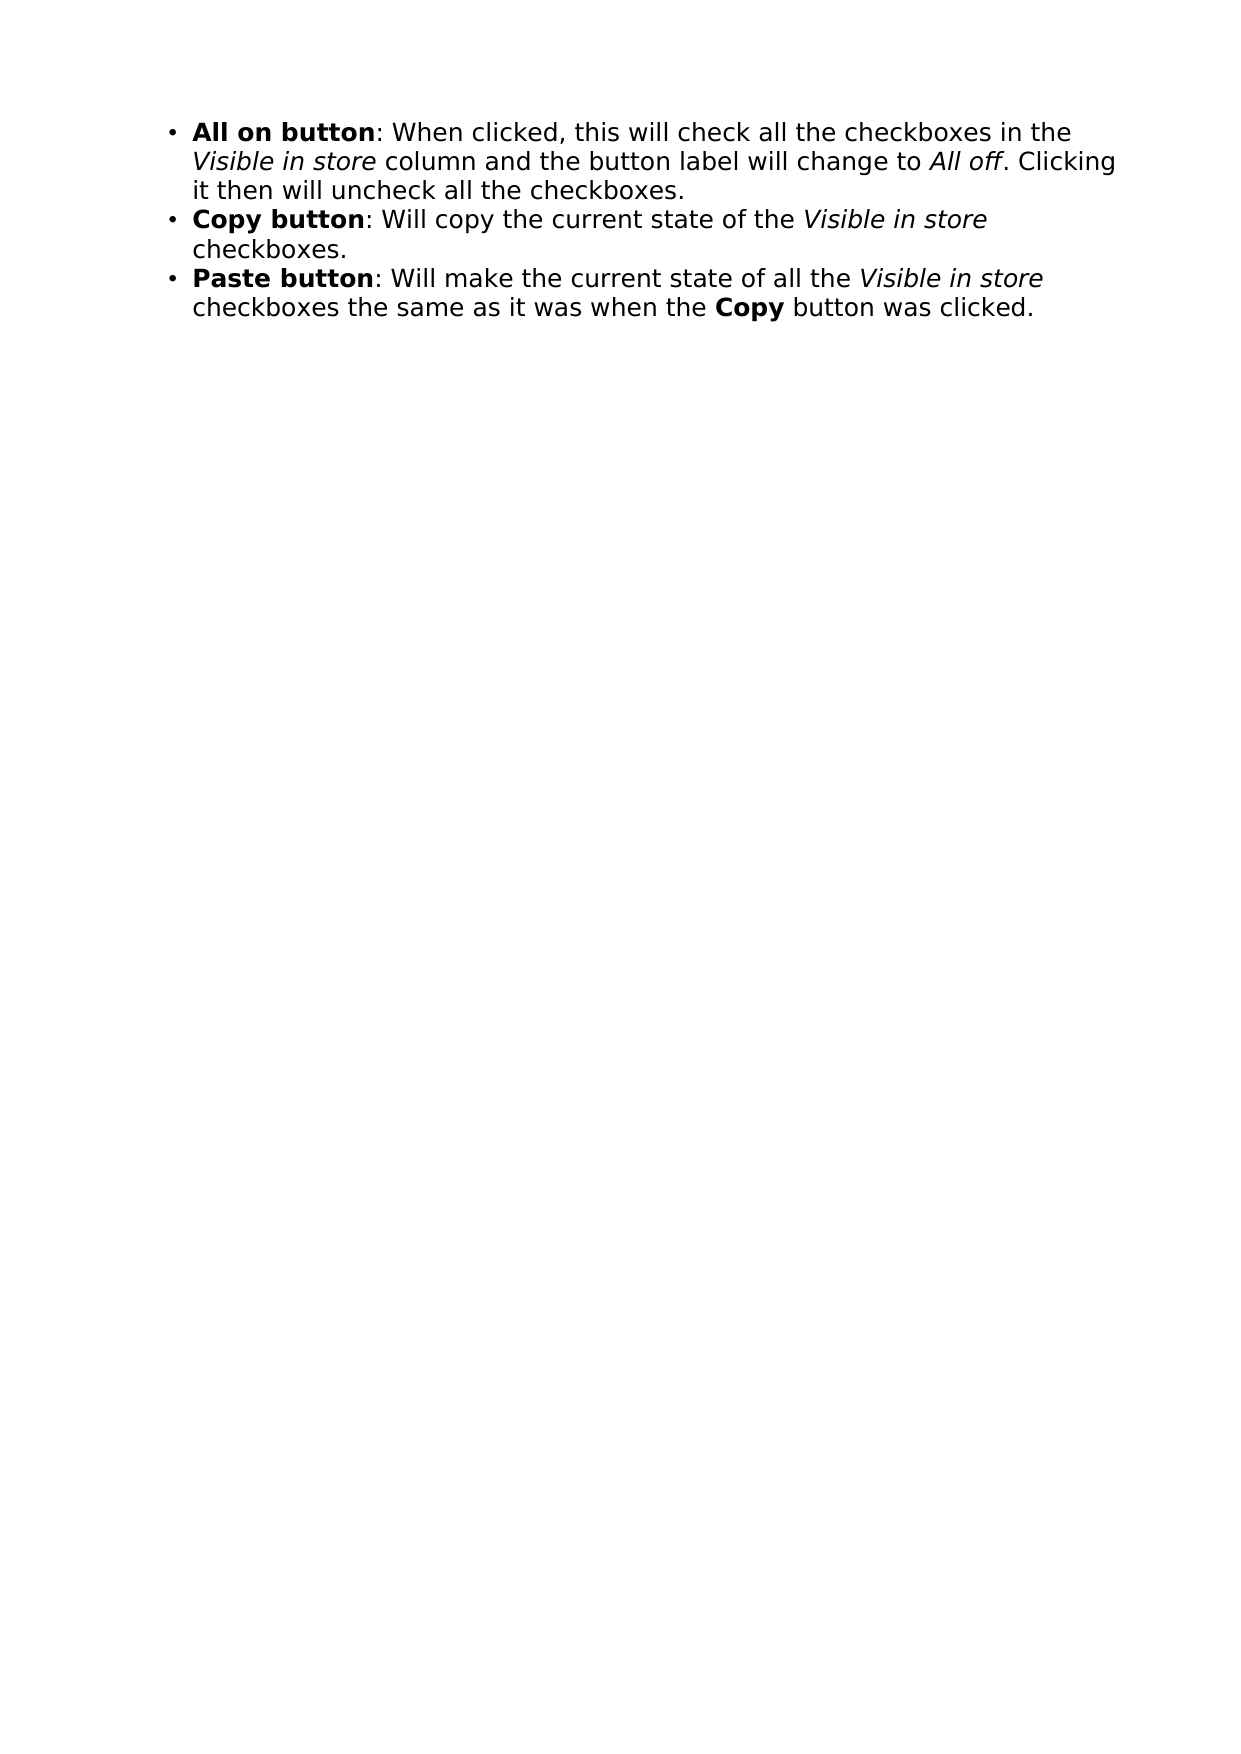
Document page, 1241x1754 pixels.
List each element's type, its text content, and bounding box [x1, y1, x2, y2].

list Copy button: Will copy the current state of the Visible in store checkboxes. [177, 206, 1122, 264]
list Paste button: Will make the current state of all the Visible in store checkboxes the same as it was when the Copy button was clicked. [177, 264, 1122, 322]
list All on button: When clicked, this will check all the checkboxes in the Visible in store column and the button label will change to All off. Clicking it then will uncheck all the checkboxes. [177, 118, 1122, 206]
